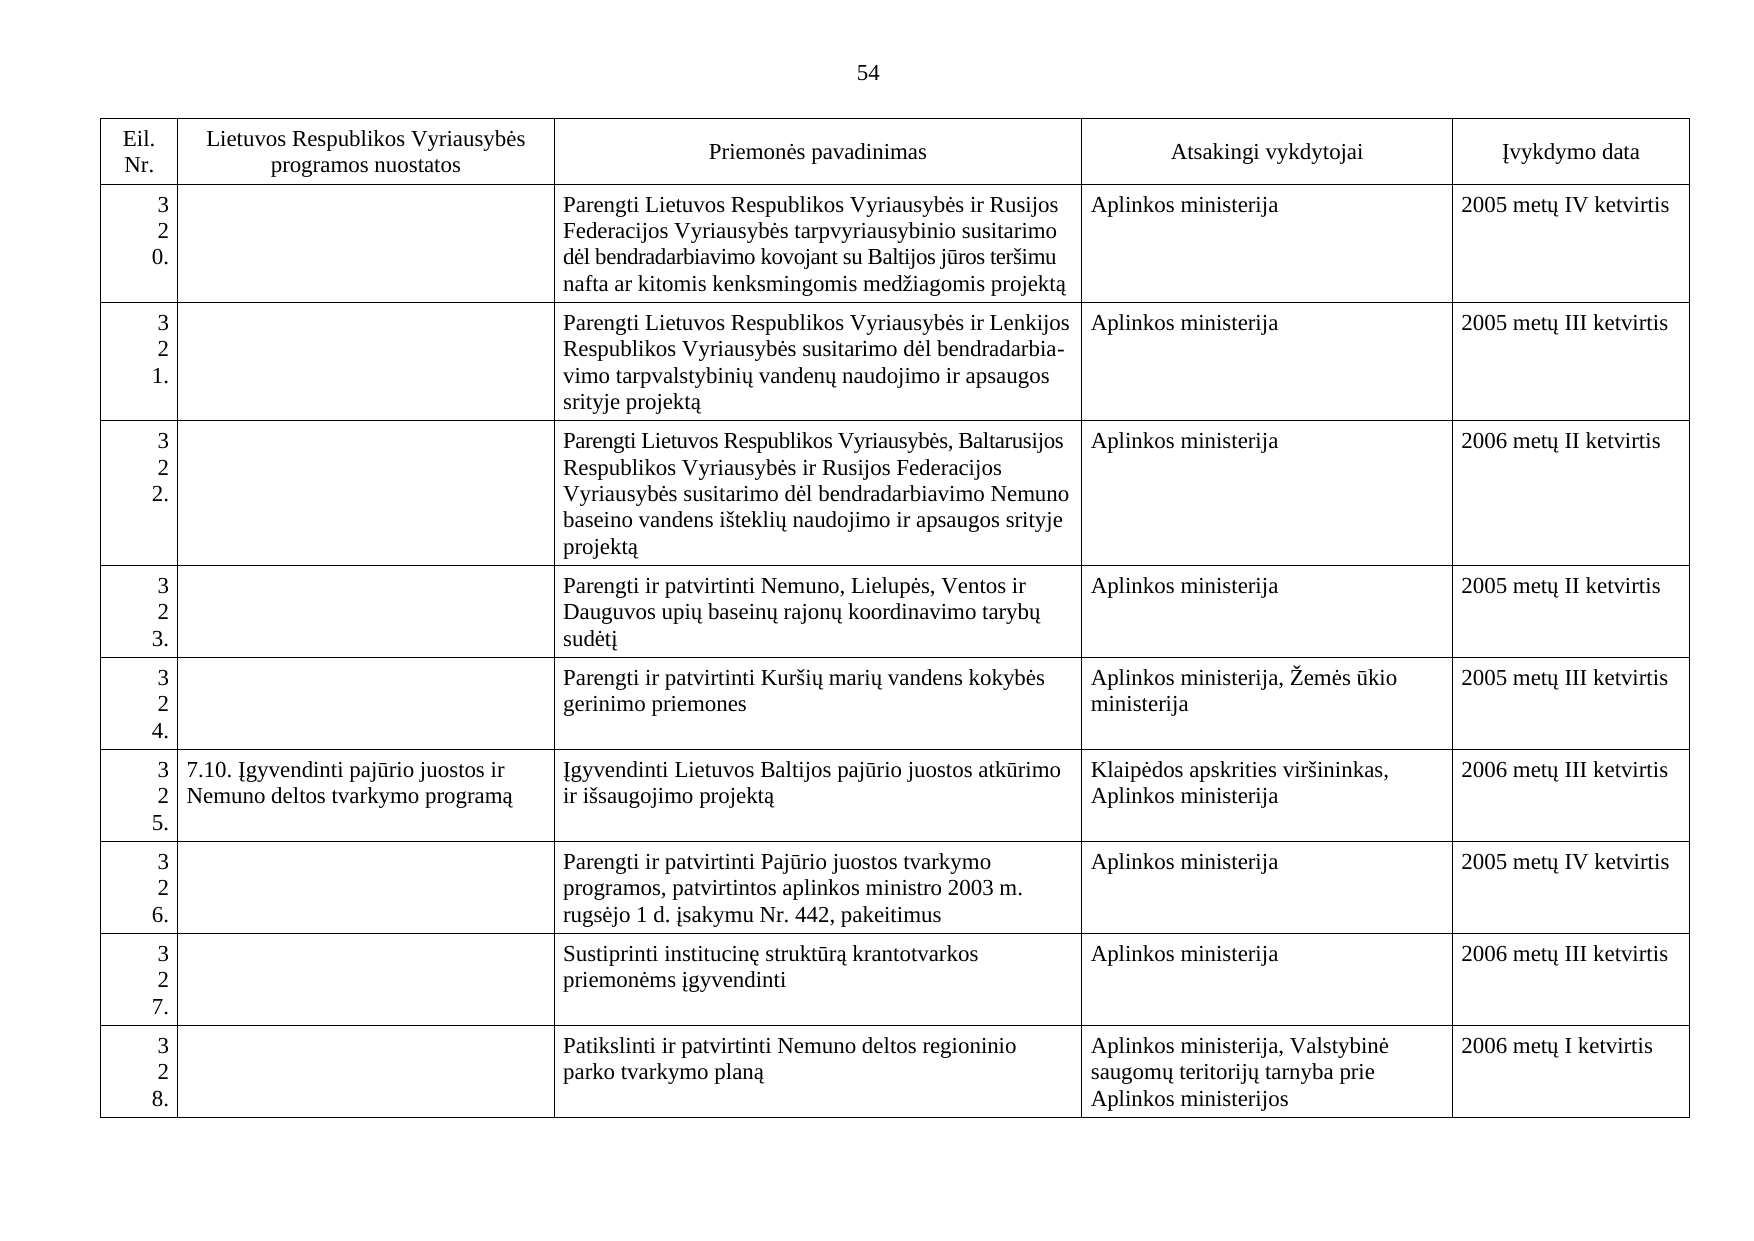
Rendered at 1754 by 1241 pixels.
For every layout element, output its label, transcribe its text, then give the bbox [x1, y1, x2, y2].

table_cell [101, 566, 177, 657]
table_header Priemonės pavadinimas [555, 119, 1081, 184]
table_cell 2005 metų III ketvirtis [1453, 303, 1689, 420]
table_cell Aplinkos ministerija [1082, 934, 1452, 1025]
table_cell 2005 metų III ketvirtis [1453, 658, 1689, 749]
table_cell [101, 842, 177, 933]
table_cell Parengti Lietuvos Respublikos Vyriausybės, Baltarusi­jos Respublikos Vyriausybės ir Rusijos Federacijos Vyriau­sybės susitarimo dėl bendradarbiavimo Nemuno baseino vandens išteklių naudojimo ir apsaugos srityje projektą [555, 421, 1081, 565]
table_cell [178, 842, 554, 933]
table_cell [178, 421, 554, 565]
table_cell 2005 metų IV ketvirtis [1453, 185, 1689, 302]
table_cell Parengti ir patvirtinti Nemuno, Lielupės, Ventos ir Dauguvos upių baseinų rajonų koordinavimo tarybų sudėtį [555, 566, 1081, 657]
table_cell Aplinkos ministerija [1082, 421, 1452, 565]
table_cell [178, 303, 554, 420]
table_header Įvykdymo data [1453, 119, 1689, 184]
table_cell 2006 metų III ketvirtis [1453, 934, 1689, 1025]
table_cell [101, 658, 177, 749]
table_cell Aplinkos ministerija [1082, 842, 1452, 933]
table_cell Aplinkos ministerija, Žemės ūkio ministerija [1082, 658, 1452, 749]
table_cell 2006 metų II ketvirtis [1453, 421, 1689, 565]
table_cell Parengti ir patvirtinti Kuršių marių vandens kokybės gerinimo priemones [555, 658, 1081, 749]
table_cell Aplinkos ministerija, Valstybinė saugomų teritorijų tarnyba prie Aplinkos ministerijos [1082, 1026, 1452, 1117]
table_cell [178, 658, 554, 749]
table_header Eil. Nr. [101, 119, 177, 184]
table_header Atsakingi vykdytojai [1082, 119, 1452, 184]
table_cell Aplinkos ministerija [1082, 185, 1452, 302]
table_cell 2006 metų III ketvirtis [1453, 750, 1689, 841]
table_cell Patikslinti ir patvirtinti Nemuno deltos regioninio parko tvarkymo planą [555, 1026, 1081, 1117]
table_cell [101, 303, 177, 420]
table_cell Klaipėdos apskrities viršininkas, Aplinkos ministerija [1082, 750, 1452, 841]
table_cell 2005 metų IV ketvirtis [1453, 842, 1689, 933]
table_cell Aplinkos ministerija [1082, 303, 1452, 420]
table_cell [178, 1026, 554, 1117]
table_cell 2005 metų II ketvirtis [1453, 566, 1689, 657]
table_cell [101, 185, 177, 302]
table_cell [101, 1026, 177, 1117]
table_cell Įgyvendinti Lietuvos Baltijos pajūrio juostos atkūrimo ir išsaugojimo projektą [555, 750, 1081, 841]
table_header Lietuvos Respublikos Vyriausybės programos nuostatos [178, 119, 554, 184]
table_cell Sustiprinti institucinę struktūrą krantotvarkos priemonėms įgyvendinti [555, 934, 1081, 1025]
table_cell [101, 750, 177, 841]
table_cell Parengti ir patvirtinti Pajūrio juostos tvarkymo programos, patvirtintos aplinkos ministro 2003 m. rugsėjo 1 d. įsakymu Nr. 442, pakeitimus [555, 842, 1081, 933]
table_cell Parengti Lietuvos Respublikos Vyriausybės ir Lenkijos Respublikos Vyriausybės susitarimo dėl bendradarbia­vimo tarpvalstybinių vandenų naudojimo ir apsaugos srityje projektą [555, 303, 1081, 420]
table_cell [178, 934, 554, 1025]
table_cell [178, 185, 554, 302]
table_cell 7.10. Įgyvendinti pajūrio juostos ir Nemuno deltos tvarkymo programą [178, 750, 554, 841]
table_cell 2006 metų I ketvirtis [1453, 1026, 1689, 1117]
table_cell [101, 421, 177, 565]
table_cell Parengti Lietuvos Respublikos Vyriausybės ir Rusijos Federacijos Vyriausybės tarpvyriausybinio susitarimo dėl bendradarbiavimo kovojant su Baltijos jūros terši­mu nafta ar kitomis kenksmingomis medžiagomis projektą [555, 185, 1081, 302]
table_cell [178, 566, 554, 657]
table_cell [101, 934, 177, 1025]
table_cell Aplinkos ministerija [1082, 566, 1452, 657]
